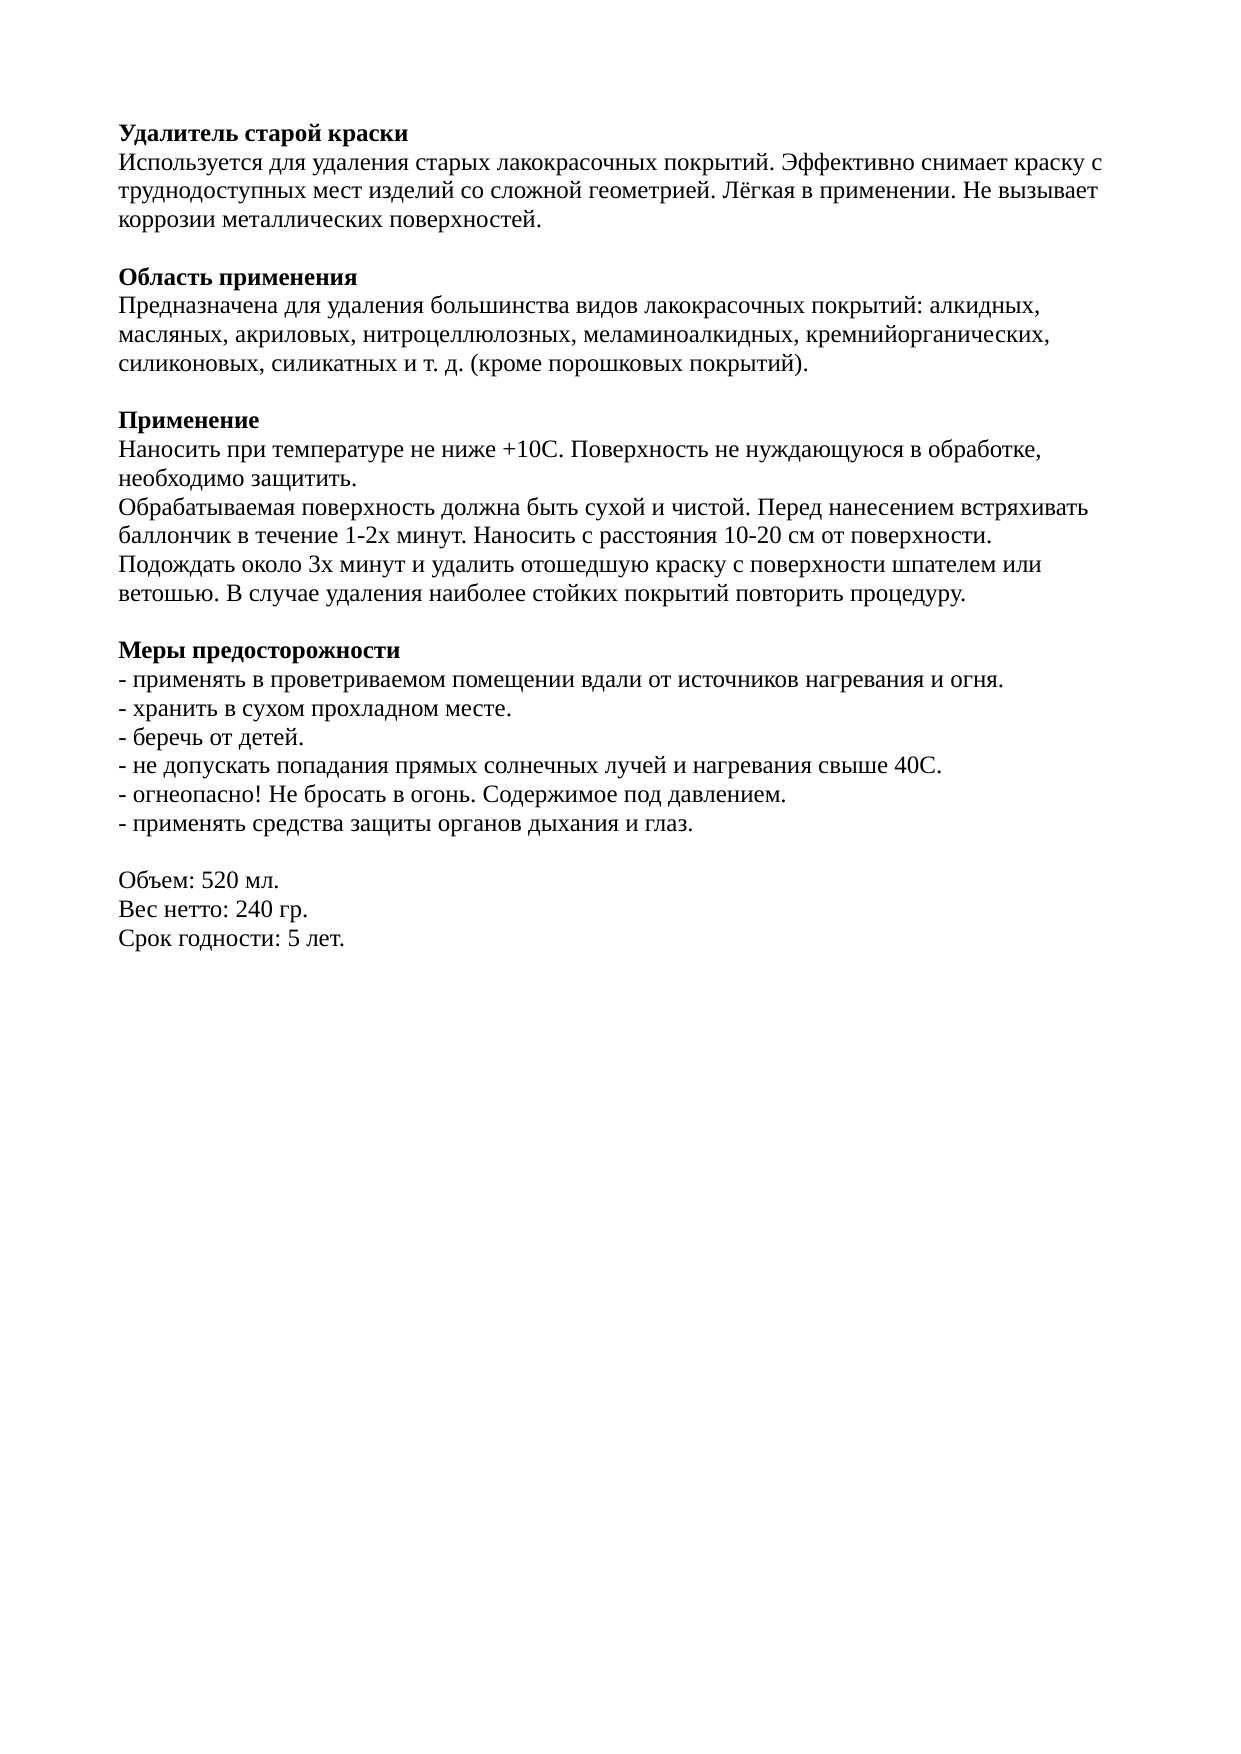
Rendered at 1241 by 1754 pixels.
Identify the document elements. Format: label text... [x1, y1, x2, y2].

text Вес нетто: 240 гр. [118, 894, 1122, 923]
text - применять в проветриваемом помещении вдали от источников нагревания и огня. [118, 664, 1122, 693]
text - хранить в сухом прохладном месте. [118, 693, 1122, 722]
text Меры предосторожности [118, 636, 1122, 664]
text Область применения [118, 262, 1122, 291]
text Применение [118, 406, 1122, 434]
text Используется для удаления старых лакокрасочных покрытий. Эффективно снимает краску с труднодоступных мест изделий со сложной геометрией. Лёгкая в применении. Не вызывает коррозии металлических поверхностей. [118, 147, 1122, 233]
text Объем: 520 мл. [118, 866, 1122, 894]
text Срок годности: 5 лет. [118, 923, 1122, 952]
text Наносить при температуре не ниже +10С. Поверхность не нуждающуюся в обработке, необходимо защитить. [118, 434, 1122, 492]
text - применять средства защиты органов дыхания и глаз. [118, 808, 1122, 837]
text Подождать около 3х минут и удалить отошедшую краску с поверхности шпателем или ветошью. В случае удаления наиболее стойких покрытий повторить процедуру. [118, 549, 1122, 607]
text Предназначена для удаления большинства видов лакокрасочных покрытий: алкидных, масляных, акриловых, нитроцеллюлозных, меламиноалкидных, кремнийорганических, силиконовых, силикатных и т. д. (кроме порошковых покрытий). [118, 291, 1122, 377]
text - не допускать попадания прямых солнечных лучей и нагревания свыше 40С. [118, 751, 1122, 779]
text - беречь от детей. [118, 722, 1122, 751]
text - огнеопасно! Не бросать в огонь. Содержимое под давлением. [118, 779, 1122, 808]
text Обрабатываемая поверхность должна быть сухой и чистой. Перед нанесением встряхивать баллончик в течение 1-2х минут. Наносить с расстояния 10-20 см от поверхности. [118, 492, 1122, 549]
text Удалитель старой краски [118, 118, 1122, 147]
